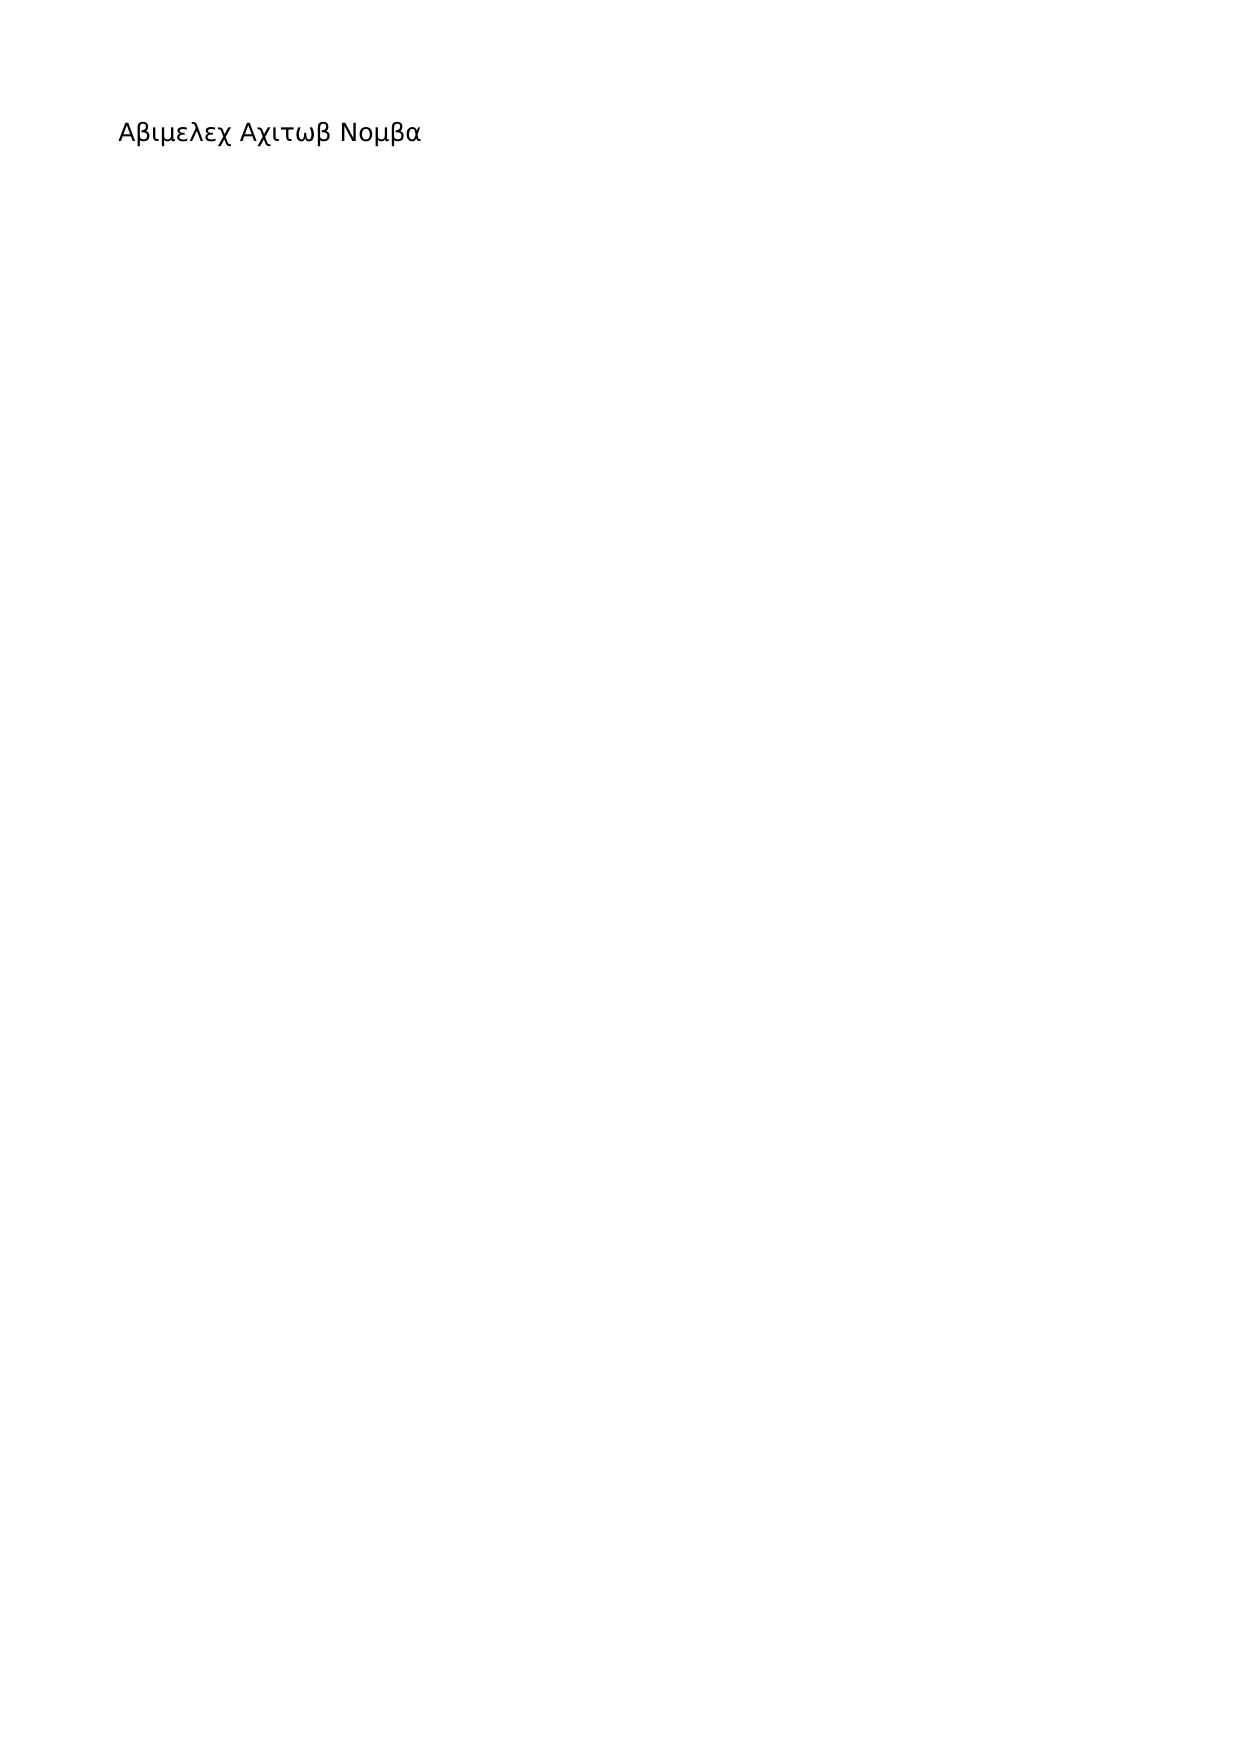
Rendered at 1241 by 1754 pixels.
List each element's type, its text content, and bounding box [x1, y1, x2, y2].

text Αβιμελεχ Αχιτωβ Νομβα [118, 118, 1122, 147]
